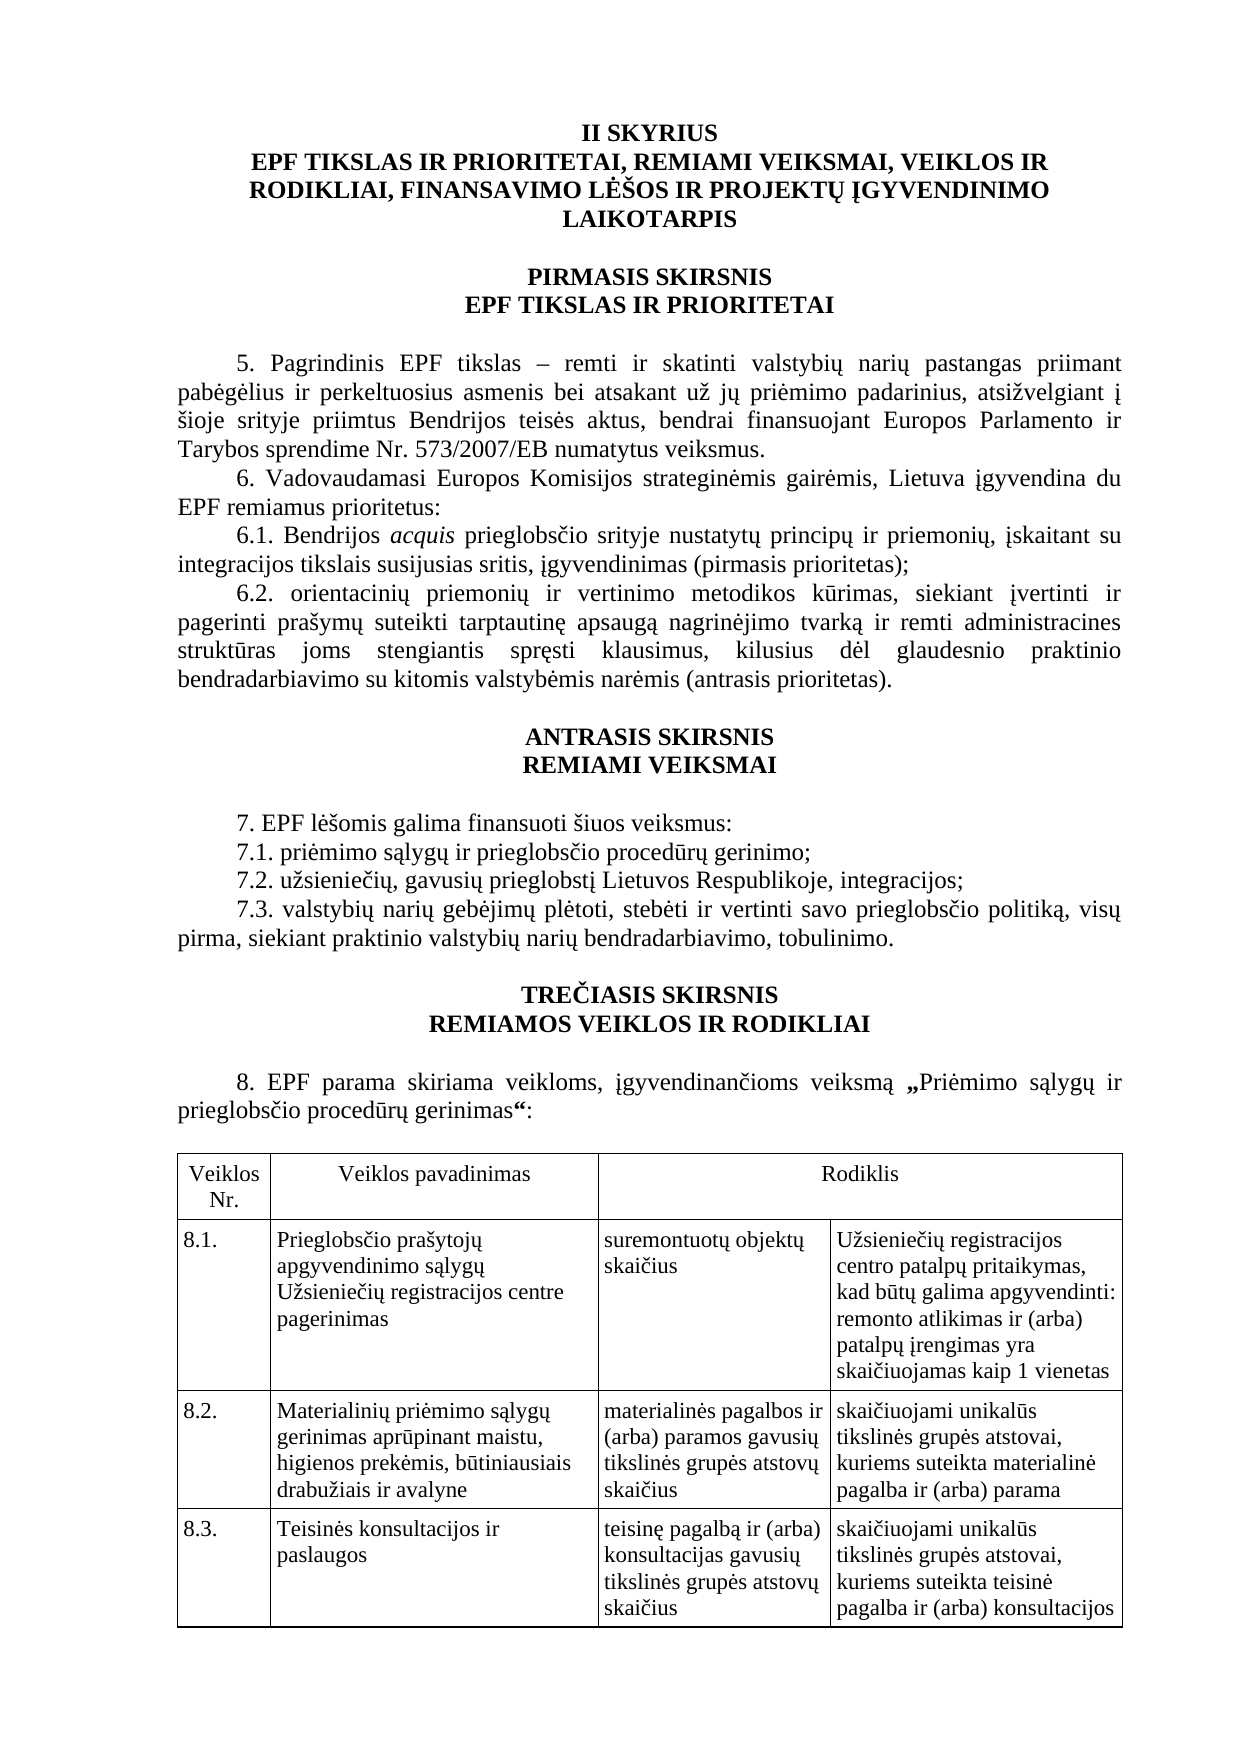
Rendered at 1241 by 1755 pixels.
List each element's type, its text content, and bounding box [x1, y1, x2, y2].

text 6.2. orientacinių priemonių ir vertinimo metodikos kūrimas, siekiant įvertinti ir pagerinti prašymų suteikti tarptautinę apsaugą nagrinėjimo tvarką ir remti administracines struktūras joms stengiantis spręsti klausimus, kilusius dėl glaudesnio praktinio bendradarbiavimo su kitomis valstybėmis narėmis (antrasis prioritetas). [177, 578, 1122, 693]
text PIRMASIS SKIRSNIS [177, 262, 1122, 291]
text 7.1. priėmimo sąlygų ir prieglobsčio procedūrų gerinimo; [177, 837, 1122, 866]
table_cell 8.2. [178, 1391, 270, 1508]
table_cell skaičiuojami unikalūs tikslinės grupės atstovai, kuriems suteikta materialinė pagalba ir (arba) parama [831, 1391, 1122, 1508]
table_cell Teisinės konsultacijos ir paslaugos [271, 1509, 598, 1626]
table_cell Materialinių priėmimo sąlygų gerinimas aprūpinant maistu, higienos prekėmis, būtiniausiais drabužiais ir avalyne [271, 1391, 598, 1508]
text 6.1. Bendrijos acquis prieglobsčio srityje nustatytų principų ir priemonių, įskaitant su integracijos tikslais susijusias sritis, įgyvendinimas (pirmasis prioritetas); [177, 521, 1122, 578]
text TREČIASIS SKIRSNIS [177, 981, 1122, 1009]
table_header Rodiklis [599, 1154, 1122, 1219]
text 6. Vadovaudamasi Europos Komisijos strateginėmis gairėmis, Lietuva įgyvendina du EPF remiamus prioritetus: [177, 463, 1122, 521]
table_cell suremontuotų objektų skaičius [599, 1220, 830, 1390]
table_cell skaičiuojami unikalūs tikslinės grupės atstovai, kuriems suteikta teisinė pagalba ir (arba) konsultacijos [831, 1509, 1122, 1626]
table_cell materialinės pagalbos ir (arba) paramos gavusių tikslinės grupės atstovų skaičius [599, 1391, 830, 1508]
text 7.3. valstybių narių gebėjimų plėtoti, stebėti ir vertinti savo prieglobsčio politiką, visų pirma, siekiant praktinio valstybių narių bendradarbiavimo, tobulinimo. [177, 894, 1122, 952]
text EPF TIKSLAS IR PRIORITETAI, REMIAMI veiksmai, veiklos IR RODIKLIAI, FINANSAVIMo lėšos IR PROJEKTŲ ĮGYVENDINIMO LAIKOTARPIS [177, 147, 1122, 233]
table_cell Prieglobsčio prašytojų apgyvendinimo sąlygų Užsieniečių registracijos centre pagerinimas [271, 1220, 598, 1390]
table_cell 8.3. [178, 1509, 270, 1626]
text EPF TIKSLAS IR prioritetai [177, 291, 1122, 319]
text 5. Pagrindinis EPF tikslas – remti ir skatinti valstybių narių pastangas priimant pabėgėlius ir perkeltuosius asmenis bei atsakant už jų priėmimo padarinius, atsižvelgiant į šioje srityje priimtus Bendrijos teisės aktus, bendrai finansuojant Europos Parlamento ir Tarybos sprendime Nr. 573/2007/EB numatytus veiksmus. [177, 348, 1122, 463]
text ANTRASIS SKIRSNIS [177, 722, 1122, 751]
table_header Veiklos Nr. [178, 1154, 270, 1219]
text REMIAMOS VEIKLOS IR RODIKLIAI [177, 1009, 1122, 1038]
text 8. EPF parama skiriama veikloms, įgyvendinančioms veiksmą „Priėmimo sąlygų ir prieglobsčio procedūrų gerinimas“: [177, 1067, 1122, 1124]
table_cell 8.1. [178, 1220, 270, 1390]
table_cell Užsieniečių registracijos centro patalpų pritaikymas, kad būtų galima apgyvendinti: remonto atlikimas ir (arba) patalpų įrengimas yra skaičiuojamas kaip 1 vienetas [831, 1220, 1122, 1390]
table_header Veiklos pavadinimas [271, 1154, 598, 1219]
text 7. EPF lėšomis galima finansuoti šiuos veiksmus: [177, 808, 1122, 837]
table_cell teisinę pagalbą ir (arba) konsultacijas gavusių tikslinės grupės atstovų skaičius [599, 1509, 830, 1626]
text II SKYRIUS [177, 118, 1122, 147]
text 7.2. užsieniečių, gavusių prieglobstį Lietuvos Respublikoje, integracijos; [177, 866, 1122, 894]
text REMIAMI veiksmai [177, 751, 1122, 779]
